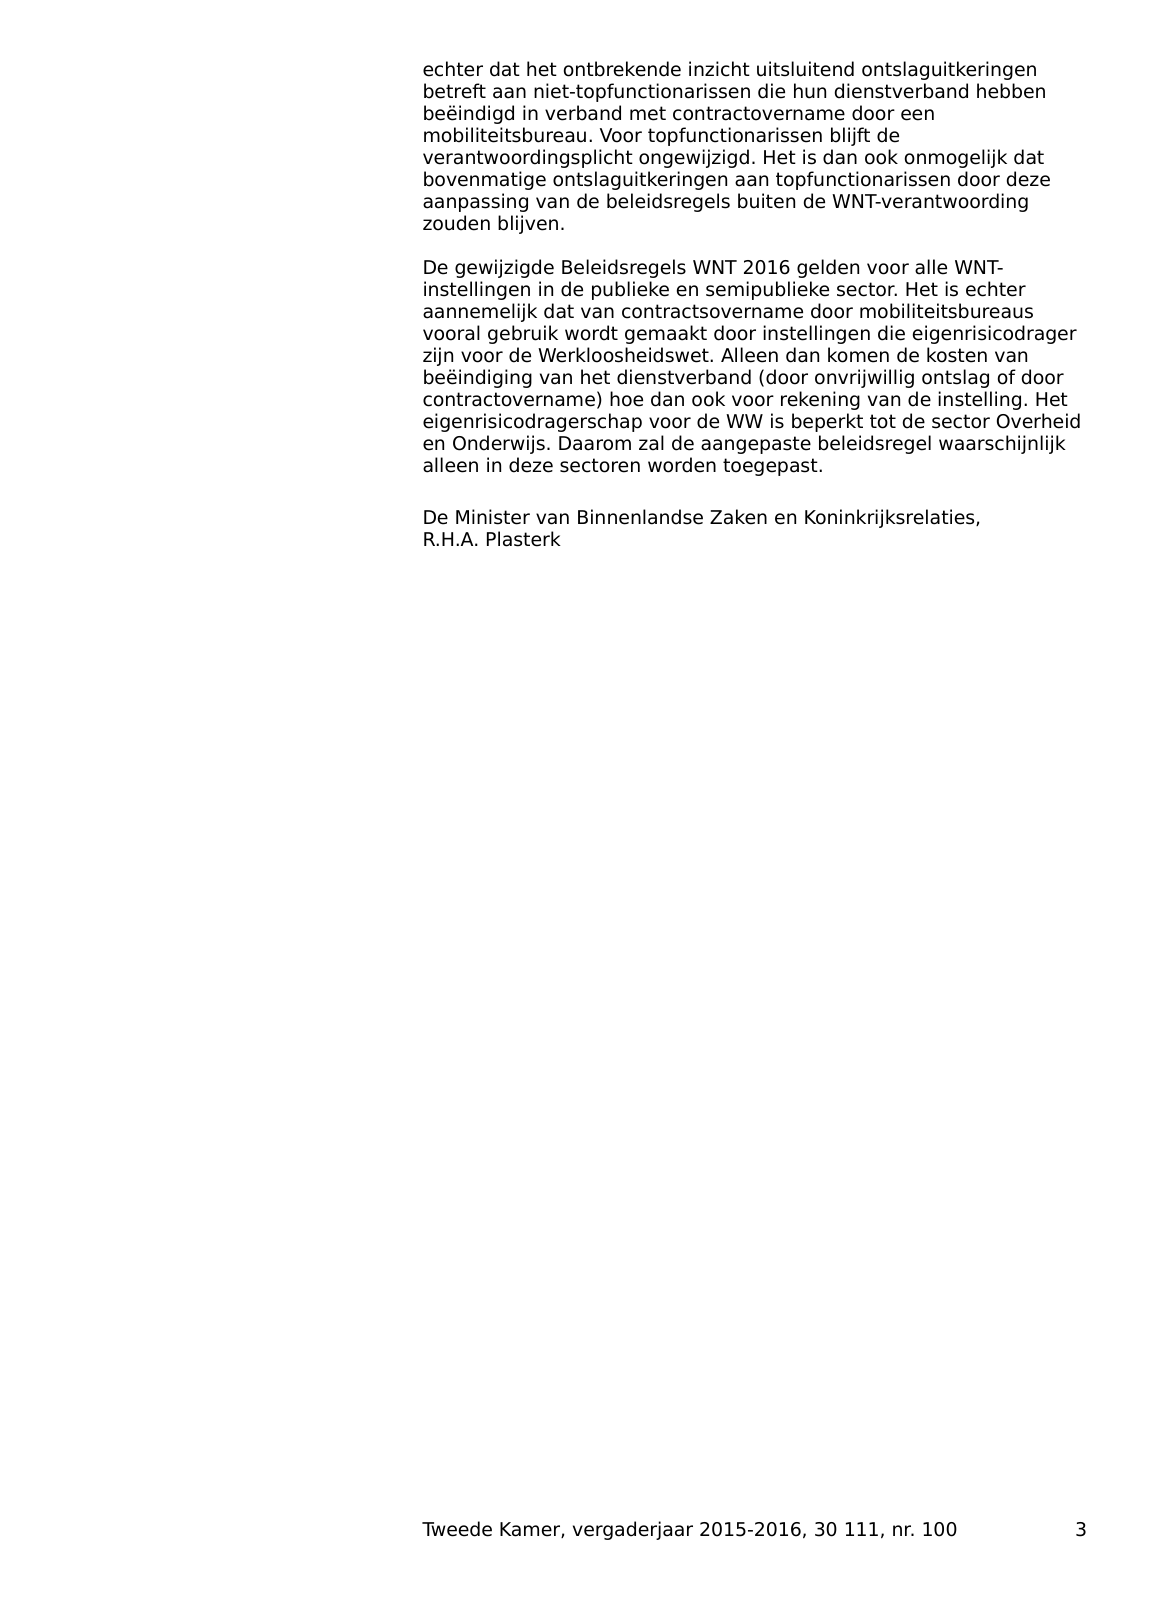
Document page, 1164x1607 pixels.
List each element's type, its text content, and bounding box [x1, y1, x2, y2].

text De Minister van Binnenlandse Zaken en Koninkrijksrelaties, R.H.A. Plasterk [422, 507, 1087, 551]
text echter dat het ontbrekende inzicht uitsluitend ontslaguitkeringen betreft aan niet-topfunctionarissen die hun dienstverband hebben beëindigd in verband met contractovername door een mobiliteitsbureau. Voor topfunctionarissen blijft de verantwoordingsplicht ongewijzigd. Het is dan ook onmogelijk dat bovenmatige ontslaguitkeringen aan topfunctionarissen door deze aanpassing van de beleidsregels buiten de WNT-verantwoording zouden blijven. [422, 59, 1087, 235]
text De gewijzigde Beleidsregels WNT 2016 gelden voor alle WNT-instellingen in de publieke en semipublieke sector. Het is echter aannemelijk dat van contractsovername door mobiliteitsbureaus vooral gebruik wordt gemaakt door instellingen die eigenrisicodrager zijn voor de Werkloosheidswet. Alleen dan komen de kosten van beëindiging van het dienstverband (door onvrijwillig ontslag of door contractovername) hoe dan ook voor rekening van de instelling. Het eigenrisicodragerschap voor de WW is beperkt tot de sector Overheid en Onderwijs. Daarom zal de aangepaste beleidsregel waarschijnlijk alleen in deze sectoren worden toegepast. [422, 257, 1087, 477]
